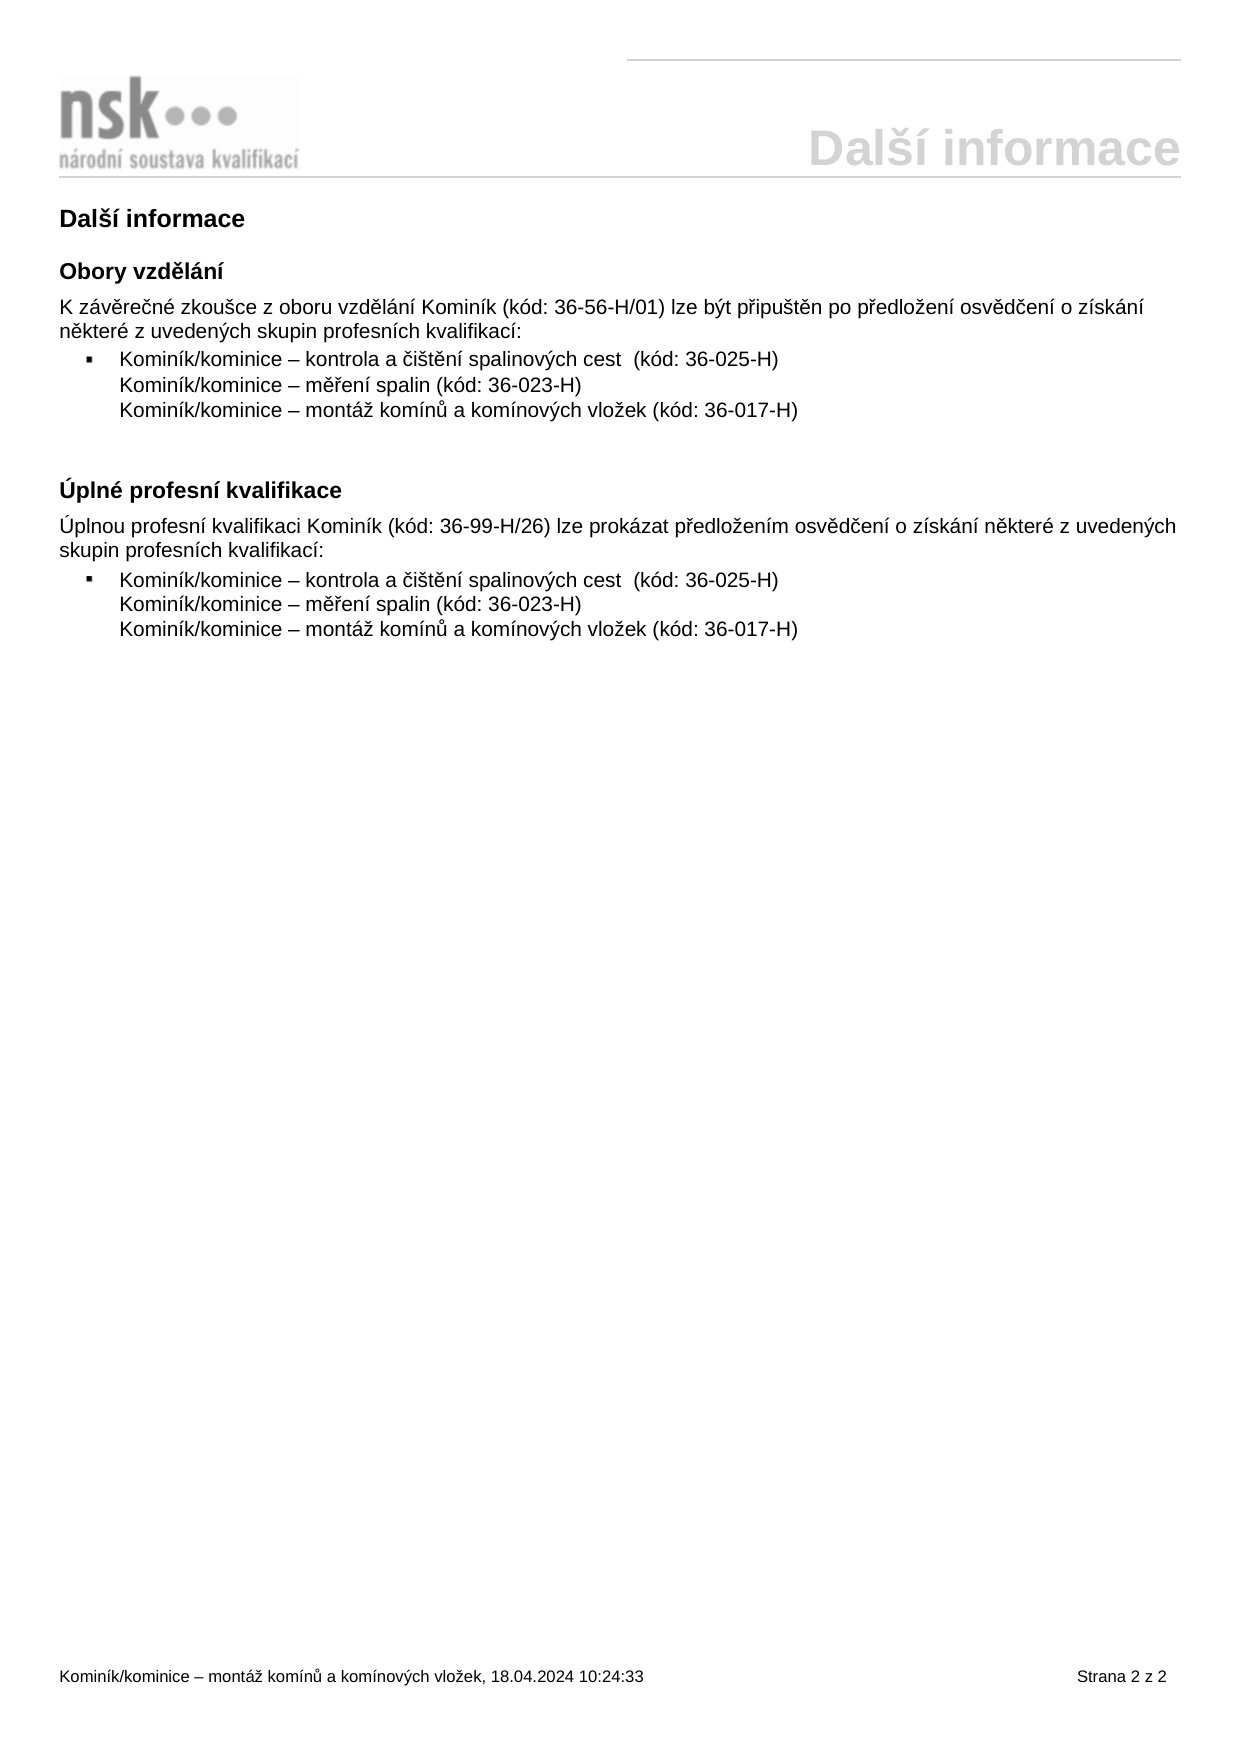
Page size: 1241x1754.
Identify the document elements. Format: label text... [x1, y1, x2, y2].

table_cell [482, 974, 619, 1274]
table_cell [119, 422, 482, 455]
table_cell [59, 398, 119, 422]
table_cell [1167, 455, 1181, 467]
table_cell [482, 562, 619, 568]
table_cell Obory vzdělání [59, 248, 1181, 295]
table_cell [627, 1466, 861, 1658]
table_cell [1167, 641, 1181, 674]
table_cell [627, 343, 861, 347]
table_cell [119, 455, 482, 467]
table_cell [482, 171, 619, 176]
table_cell [627, 562, 861, 568]
table_cell K závěrečné zkoušce z oboru vzdělání Kominík (kód: 36-56-H/01) lze být připuštěn po předložení osvědčení o získání některé z uvedených skupin profesních kvalifikací: [59, 295, 1181, 343]
table_cell [619, 194, 627, 200]
table_cell Kominík/kominice – měření spalin (kód: 36-023-H) [119, 592, 1181, 617]
table_cell [119, 674, 482, 974]
table_cell [119, 974, 482, 1274]
table_cell Úplnou profesní kvalifikaci Kominík (kód: 36-99-H/26) lze prokázat předložením osvědčení o získání některé z uvedených skupin profesních kvalifikací: [59, 514, 1181, 562]
table_cell [59, 592, 119, 617]
table_cell [59, 562, 119, 567]
table_cell [619, 455, 627, 467]
table_cell [627, 236, 861, 248]
picture [59, 347, 119, 372]
table_cell [119, 236, 482, 248]
table_cell [482, 343, 619, 347]
picture [58, 59, 620, 171]
table_cell [482, 236, 619, 248]
table_cell [59, 455, 119, 467]
table_cell [482, 1274, 619, 1466]
table_cell Kominík/kominice – kontrola a čištění spalinových cest (kód: 36-025-H) [119, 347, 1181, 373]
table_cell [861, 562, 1167, 568]
table_cell Kominík/kominice – měření spalin (kód: 36-023-H) [119, 373, 1181, 398]
table_cell Strana 2 z 2 [861, 1658, 1167, 1694]
table_cell [619, 974, 627, 1274]
table_cell [1167, 422, 1181, 455]
table_cell [119, 194, 482, 200]
table_cell [119, 1466, 482, 1658]
table_cell [861, 1466, 1167, 1658]
table_cell [59, 1274, 119, 1466]
table_cell [861, 343, 1167, 347]
table_cell [619, 674, 627, 974]
table_cell [627, 974, 861, 1274]
table_cell [59, 373, 119, 398]
table_cell [627, 674, 861, 974]
table_cell [620, 59, 627, 170]
table_cell [627, 641, 861, 674]
table_cell [482, 641, 619, 674]
table_cell [627, 455, 861, 467]
table_cell [619, 170, 627, 176]
table_cell [59, 674, 119, 974]
table_cell [59, 178, 1181, 194]
table_cell Kominík/kominice – montáž komínů a komínových vložek (kód: 36-017-H) [119, 617, 1181, 641]
table_cell [1167, 1274, 1181, 1466]
table_cell [861, 1274, 1167, 1466]
table_cell [59, 1466, 119, 1658]
table_cell [59, 974, 119, 1274]
table_cell Další informace [59, 200, 1181, 236]
table_cell [1167, 974, 1181, 1274]
table_cell [1167, 1658, 1181, 1694]
table_cell [861, 641, 1167, 674]
table_cell [119, 562, 482, 568]
table_cell [482, 1466, 619, 1658]
table_cell [619, 1274, 627, 1466]
table_cell [1167, 236, 1181, 248]
picture [59, 567, 119, 591]
table_cell [482, 194, 619, 200]
table_cell [1167, 194, 1181, 200]
table_cell [619, 422, 627, 455]
table_cell [119, 343, 482, 347]
table_cell [482, 674, 619, 974]
table_cell [627, 422, 861, 455]
table_cell [1167, 674, 1181, 974]
table_cell [861, 194, 1167, 200]
table_cell [119, 1274, 482, 1466]
table_cell [59, 236, 119, 248]
table_cell [119, 641, 482, 674]
table_cell [861, 974, 1167, 1274]
table_cell Kominík/kominice – kontrola a čištění spalinových cest (kód: 36-025-H) [119, 568, 1181, 592]
table_cell Kominík/kominice – montáž komínů a komínových vložek, 18.04.2024 10:24:33 [59, 1658, 861, 1694]
table_cell [59, 617, 119, 641]
table_cell [861, 236, 1167, 248]
table_cell [619, 236, 627, 248]
table_cell [482, 455, 619, 467]
table_cell [627, 1274, 861, 1466]
table_cell [861, 422, 1167, 455]
table_cell [59, 194, 119, 200]
table_cell [861, 455, 1167, 467]
table_cell [619, 562, 627, 568]
table_cell [482, 422, 619, 455]
table_cell [59, 641, 119, 674]
table_cell [619, 1466, 627, 1658]
table_cell [619, 641, 627, 674]
table_cell Kominík/kominice – montáž komínů a komínových vložek (kód: 36-017-H) [119, 398, 1181, 422]
table_cell [119, 171, 482, 176]
table_cell [627, 194, 861, 200]
table_cell [59, 343, 119, 347]
table_cell [1167, 343, 1181, 347]
table_cell Úplné profesní kvalifikace [59, 467, 1181, 513]
table_cell [59, 422, 119, 455]
table_cell [1167, 1466, 1181, 1658]
table_cell Další informace [627, 61, 1181, 176]
table_cell [861, 674, 1167, 974]
table_cell [59, 171, 119, 176]
table_cell [1167, 562, 1181, 568]
